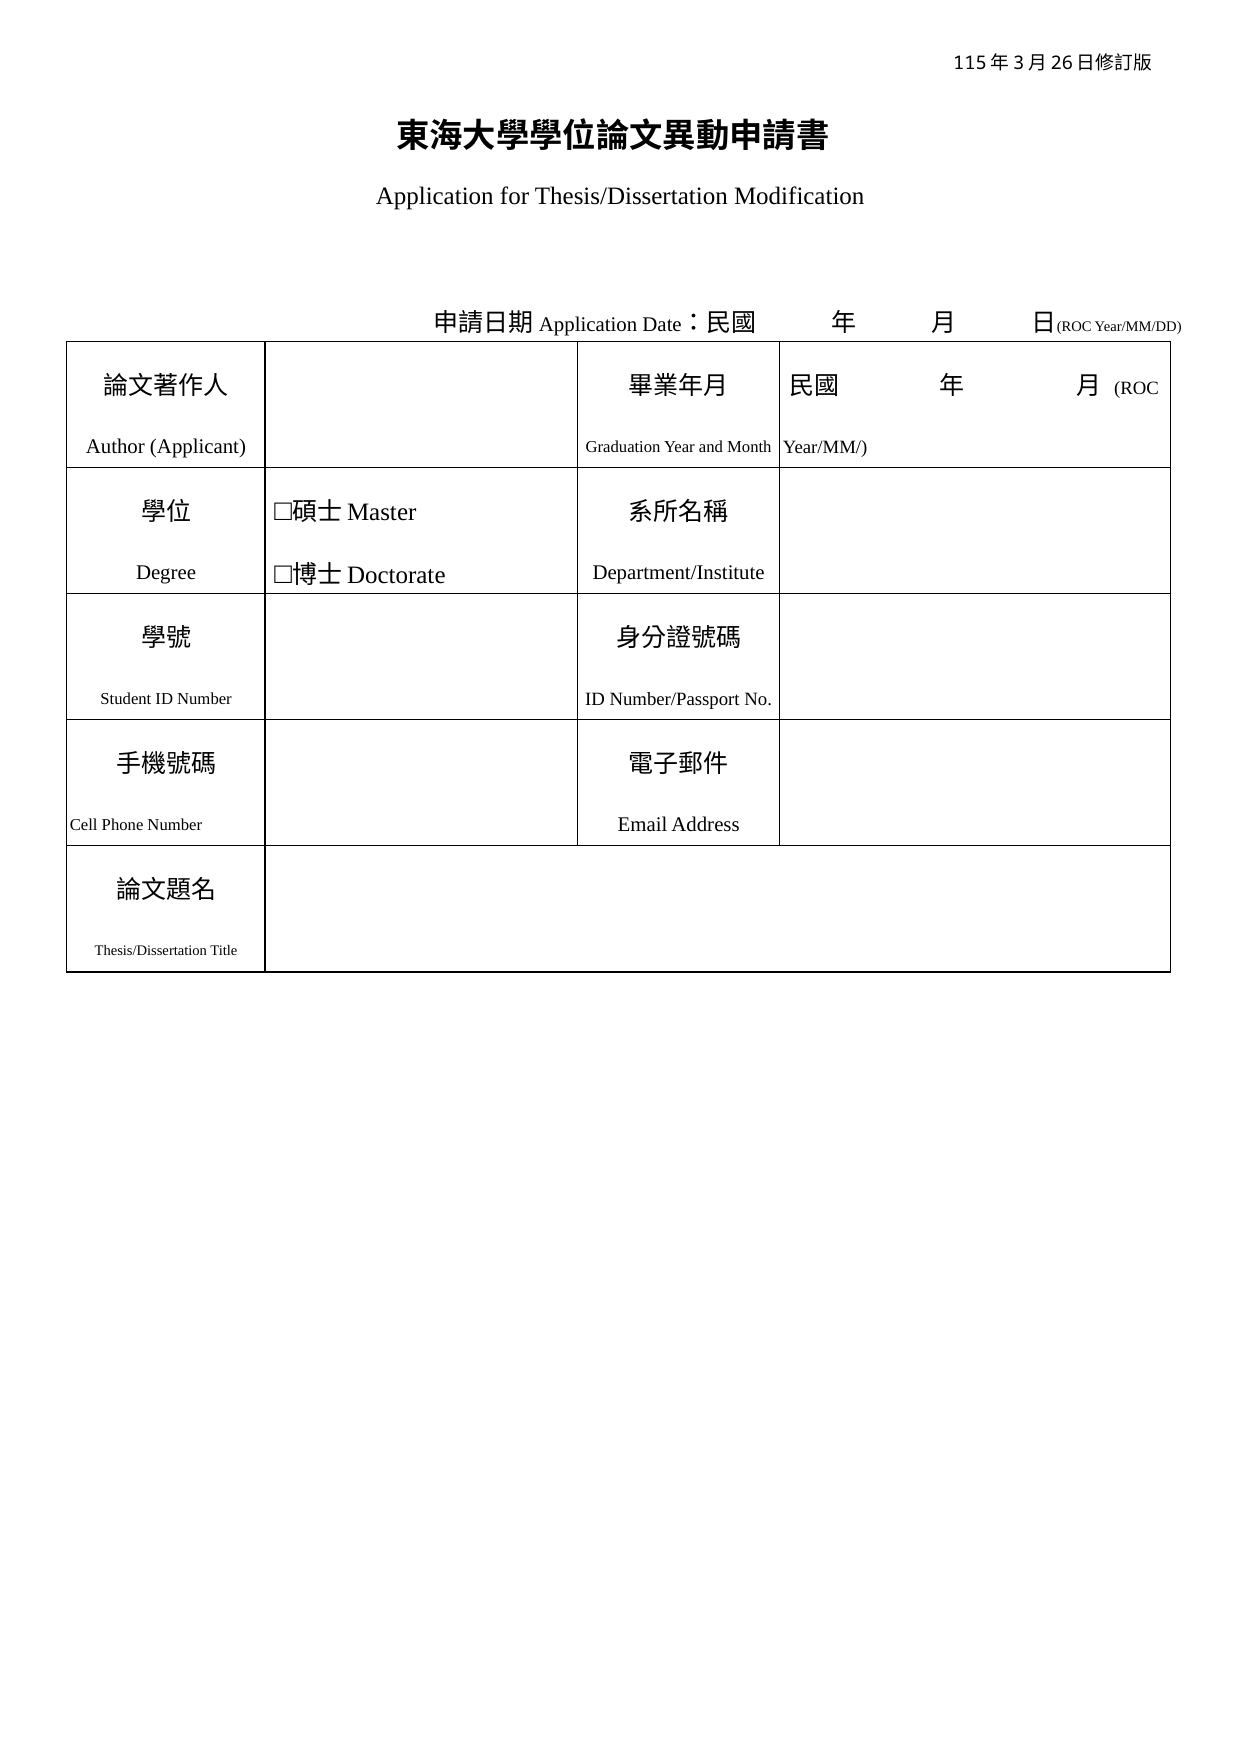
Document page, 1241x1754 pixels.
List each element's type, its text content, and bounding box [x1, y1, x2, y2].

text 申請日期Application Date：民國 年 月 日(ROC Year/MM/DD) [89, 279, 1181, 341]
table_cell [780, 594, 1170, 719]
table_cell 身分證號碼 ID Number/Passport No. [578, 594, 779, 719]
table_cell [266, 720, 577, 845]
text 東海大學學位論文異動申請書 [89, 91, 1137, 154]
table_cell [780, 720, 1170, 845]
table_header 畢業年月 Graduation Year and Month [578, 342, 779, 467]
table_cell [266, 594, 577, 719]
table_header 民國 年 月 (ROC Year/MM/) [780, 342, 1170, 467]
table_cell 系所名稱 Department/Institute [578, 468, 779, 593]
table_cell [780, 468, 1170, 593]
table_cell 手機號碼 Cell Phone Number [67, 720, 264, 845]
text Application for Thesis/Dissertation Modification [89, 154, 1152, 216]
table_cell 電子郵件 Email Address [578, 720, 779, 845]
table_cell 學號 Student ID Number [67, 594, 264, 719]
table_cell □碩士Master □博士Doctorate [266, 468, 577, 593]
table_cell 論文題名 Thesis/Dissertation Title [67, 846, 264, 971]
table_header 論文著作人 Author (Applicant) [67, 342, 264, 467]
table_header [266, 342, 577, 467]
table_cell 學位 Degree [67, 468, 264, 593]
table_cell [266, 846, 1170, 971]
